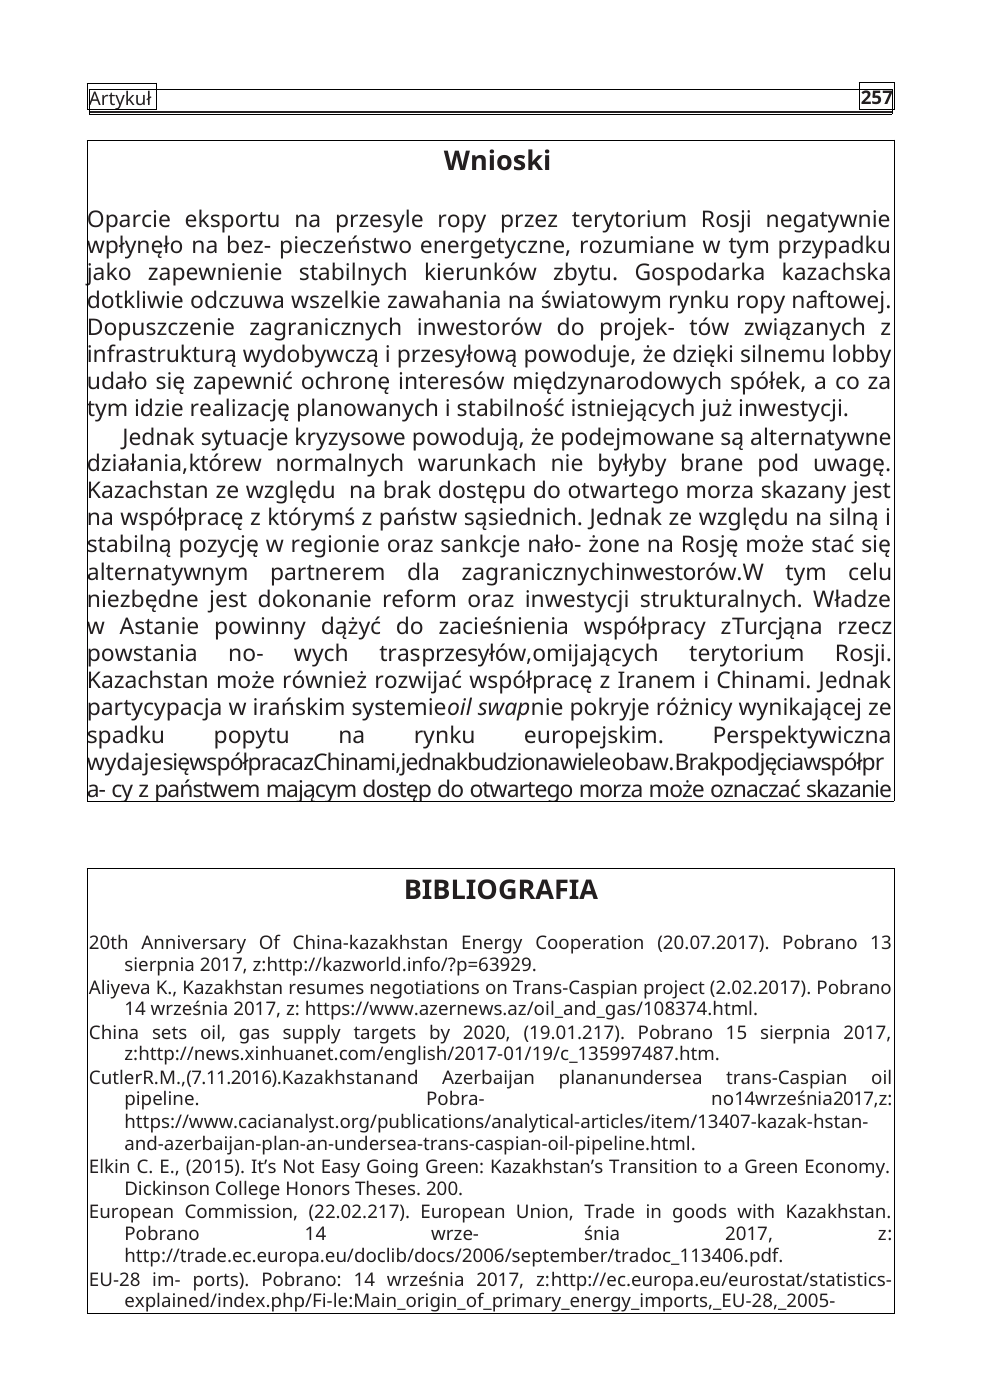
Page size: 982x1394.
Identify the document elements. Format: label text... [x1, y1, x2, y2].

text CutlerR.M.,(7.11.2016).Kazakhstanand Azerbaijan plananundersea trans-Caspian oil pipeline. Pobra- no14września2017,z: https://www.cacianalyst.org/publications/analytical-articles/item/13407-kazak-hstan-and-azerbaijan-plan-an-undersea-trans-caspian-oil-pipeline.html. [89, 1066, 892, 1156]
text Eurostat (12.07.2017). Main origin of primary energy imports, EU-28, 2005-2015 (% of extra EU-28 im- ports). Pobrano: 14 września 2017, z:http://ec.europa.eu/eurostat/statistics-explained/index.php/Fi-le:Main_origin_of_primary_energy_imports,_EU-28,_2005-2015_(%25_of_extra_EU-28_imports)_ YB17.png. [89, 1268, 892, 1313]
text European Commission, (22.02.217). European Union, Trade in goods with Kazakhstan. Pobrano 14 wrze- śnia 2017, z: http://trade.ec.europa.eu/doclib/docs/2006/september/tradoc_113406.pdf. [89, 1201, 892, 1268]
text Jednak sytuacje kryzysowe powodują, że podejmowane są alternatywne działania,którew normalnych warunkach nie byłyby brane pod uwagę. Kazachstan ze względu na brak dostępu do otwartego morza skazany jest na współpracę z którymś z państw sąsiednich. Jednak ze względu na silną i stabilną pozycję w regionie oraz sankcje nało- żone na Rosję może stać się alternatywnym partnerem dla zagranicznychinwestorów.W tym celu niezbędne jest dokonanie reform oraz inwestycji strukturalnych. Władze w Astanie powinny dążyć do zacieśnienia współpracy zTurcjąna rzecz powstania no- wych trasprzesyłów,omijających terytorium Rosji. Kazachstan może również rozwijać współpracę z Iranem i Chinami. Jednak partycypacja w irańskim systemieoil swapnie pokryje różnicy wynikającej ze spadku popytu na rynku europejskim. Perspektywiczna wydajesięwspółpracazChinami,jednakbudzionawieleobaw.Brakpodjęciawspółpra- cy z państwem mającym dostęp do otwartego morza może oznaczać skazanie Kazach- stanu na współpracę w ranachUniiEurazjatyckiej iUniiCelnej. Oba projekty jednak skupiają się na współpracy handlowej z zajmującą dominującą pozycję Rosją, a nie na rozwijaniu współpracyenergetycznej. [88, 423, 892, 801]
text China sets oil, gas supply targets by 2020, (19.01.217). Pobrano 15 sierpnia 2017, z:http://news.xinhuanet.com/english/2017-01/19/c_135997487.htm. [89, 1021, 892, 1066]
text Elkin C. E., (2015). It’s Not Easy Going Green: Kazakhstan’s Transition to a Green Economy. Dickinson College Honors Theses. 200. [89, 1156, 892, 1201]
text Artykuły [90, 90, 156, 109]
text Oparcie eksportu na przesyle ropy przez terytorium Rosji negatywnie wpłynęło na bez- pieczeństwo energetyczne, rozumiane w tym przypadku jako zapewnienie stabilnych kierunków zbytu. Gospodarka kazachska dotkliwie odczuwa wszelkie zawahania na światowym rynku ropy naftowej. Dopuszczenie zagranicznych inwestorów do projek- tów związanych z infrastrukturą wydobywczą i przesyłową powoduje, że dzięki silnemu lobby udało się zapewnić ochronę interesów międzynarodowych spółek, a co za tym idzie realizację planowanych i stabilność istniejących już inwestycji. [88, 206, 892, 423]
text Aliyeva K., Kazakhstan resumes negotiations on Trans-Caspian project (2.02.2017). Pobrano 14 września 2017, z: https://www.azernews.az/oil_and_gas/108374.html. [89, 976, 892, 1021]
text Artykuły [89, 85, 156, 89]
text 257 [861, 84, 894, 109]
text BIBLIOGRAFIA [403, 870, 894, 907]
text 20th Anniversary Of China-kazakhstan Energy Cooperation (20.07.2017). Pobrano 13 sierpnia 2017, z:http://kazworld.info/?p=63929. [89, 931, 892, 976]
text Wnioski [444, 142, 894, 179]
